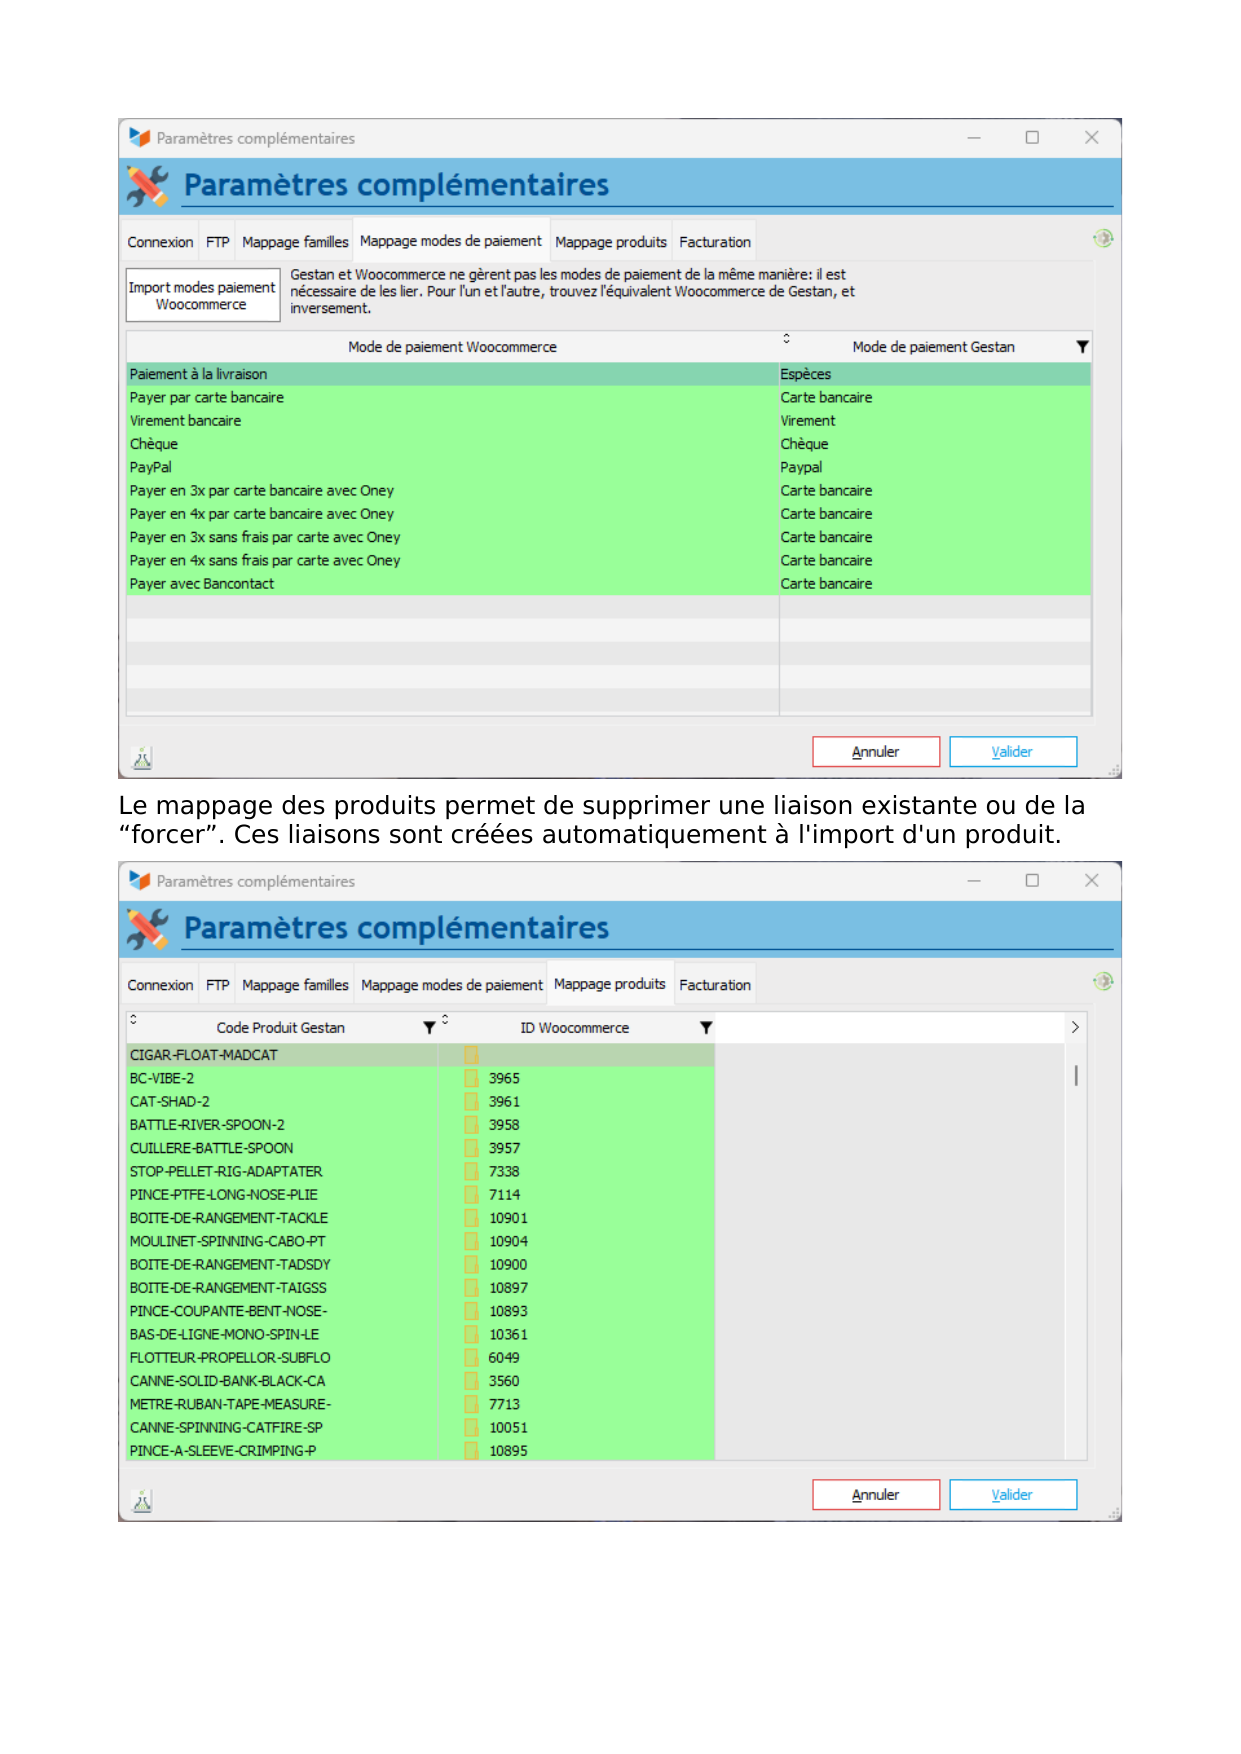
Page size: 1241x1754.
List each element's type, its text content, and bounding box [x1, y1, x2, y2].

picture [118, 861, 1123, 1522]
picture [118, 118, 1123, 779]
text Le mappage des produits permet de supprimer une liaison existante ou de la “forcer”. Ces liaisons sont créées automatiquement à l'import d'un produit. [118, 791, 1122, 849]
